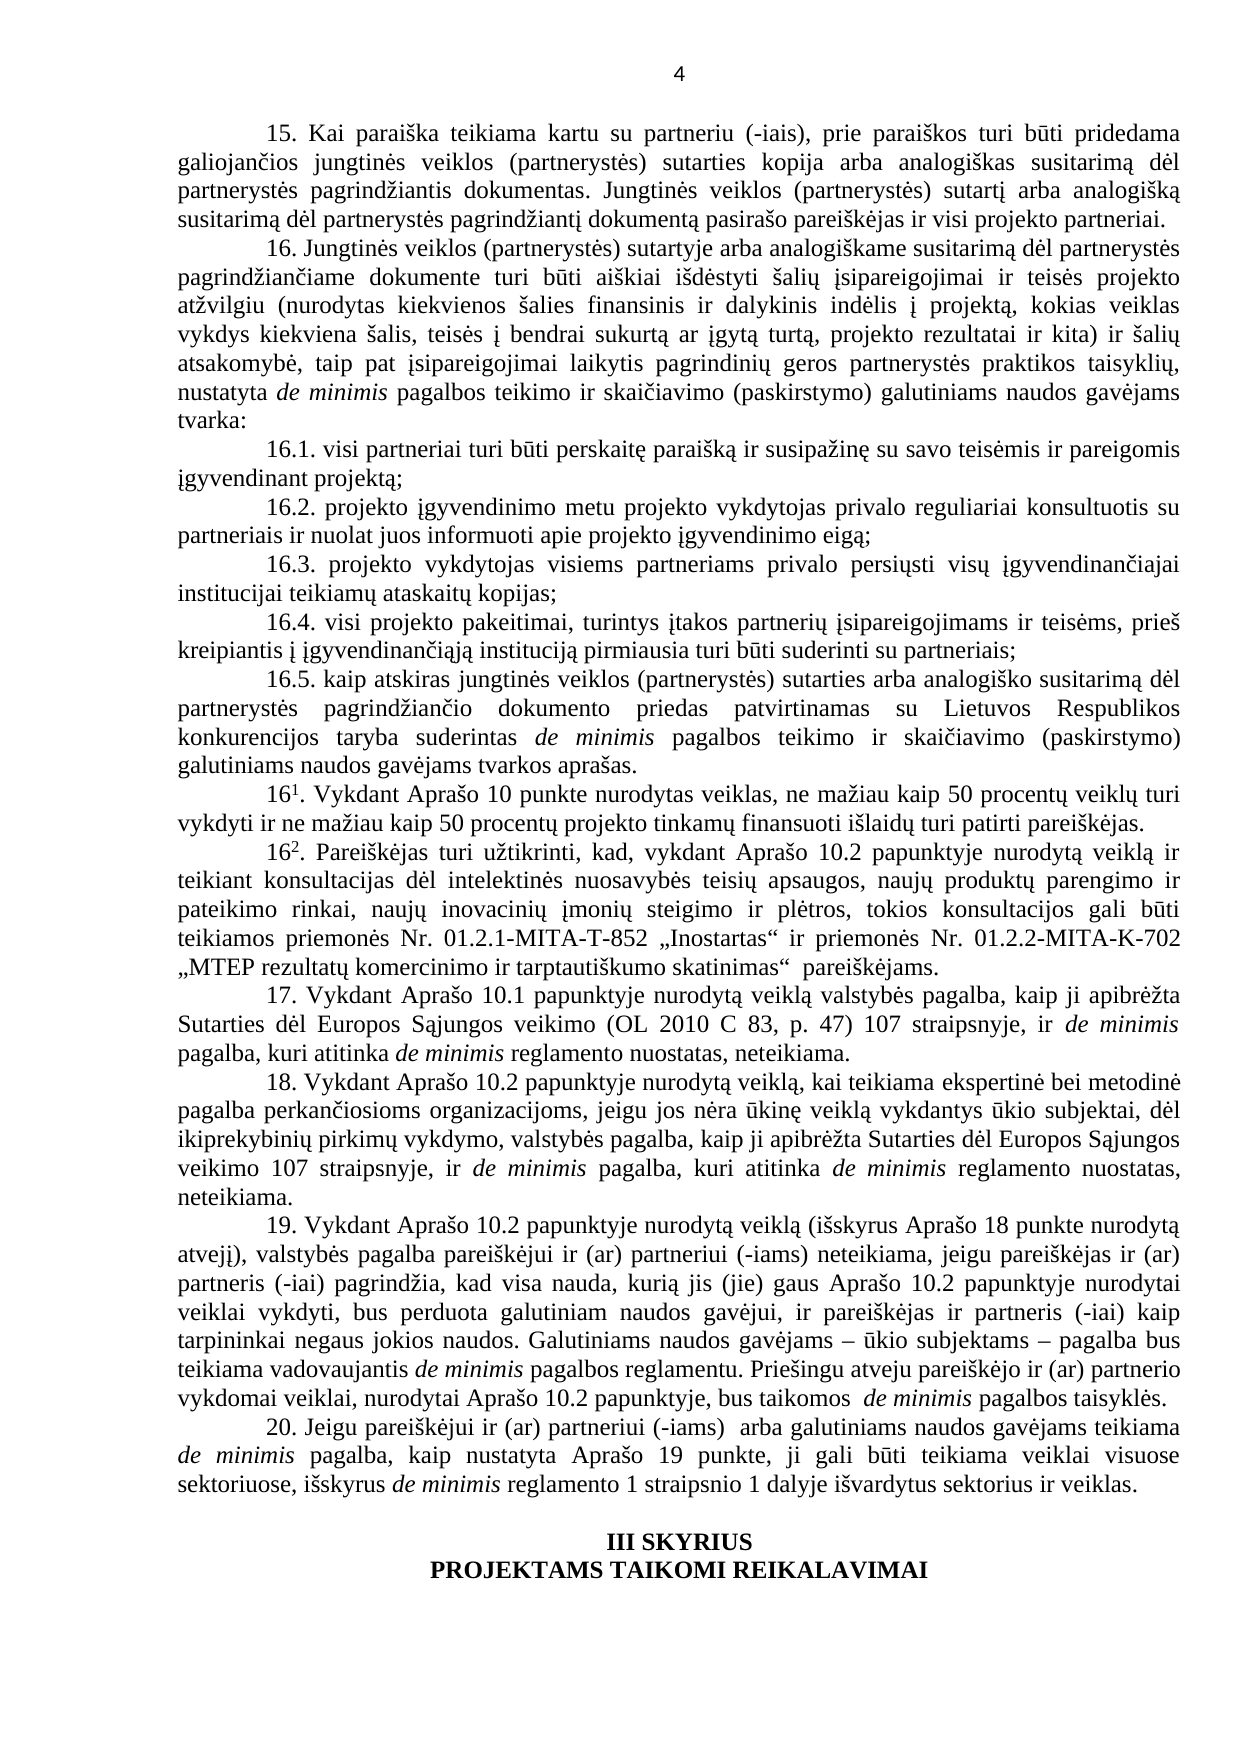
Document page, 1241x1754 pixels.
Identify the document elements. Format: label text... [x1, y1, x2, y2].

text 16.1. visi partneriai turi būti perskaitę paraišką ir susipažinę su savo teisėmis ir pareigomis įgyvendinant projektą; [177, 434, 1181, 492]
text 15. Kai paraiška teikiama kartu su partneriu (-iais), prie paraiškos turi būti pridedama galiojančios jungtinės veiklos (partnerystės) sutarties kopija arba analogiškas susitarimą dėl partnerystės pagrindžiantis dokumentas. Jungtinės veiklos (partnerystės) sutartį arba analogišką susitarimą dėl partnerystės pagrindžiantį dokumentą pasirašo pareiškėjas ir visi projekto partneriai. [177, 118, 1181, 233]
text 16.5. kaip atskiras jungtinės veiklos (partnerystės) sutarties arba analogiško susitarimą dėl partnerystės pagrindžiančio dokumento priedas patvirtinamas su Lietuvos Respublikos konkurencijos taryba suderintas de minimis pagalbos teikimo ir skaičiavimo (paskirstymo) galutiniams naudos gavėjams tvarkos aprašas. [177, 664, 1181, 779]
text 16.4. visi projekto pakeitimai, turintys įtakos partnerių įsipareigojimams ir teisėms, prieš kreipiantis į įgyvendinančiąją instituciją pirmiausia turi būti suderinti su partneriais; [177, 607, 1181, 664]
text 17. Vykdant Aprašo 10.1 papunktyje nurodytą veiklą valstybės pagalba, kaip ji apibrėžta Sutarties dėl Europos Sąjungos veikimo (OL 2010 C 83, p. 47) 107 straipsnyje, ir de minimis pagalba, kuri atitinka de minimis reglamento nuostatas, neteikiama. [177, 981, 1181, 1067]
text 16.3. projekto vykdytojas visiems partneriams privalo persiųsti visų įgyvendinančiajai institucijai teikiamų ataskaitų kopijas; [177, 549, 1181, 607]
text 20. Jeigu pareiškėjui ir (ar) partneriui (-iams) arba galutiniams naudos gavėjams teikiama de minimis pagalba, kaip nustatyta Aprašo 19 punkte, ji gali būti teikiama veiklai visuose sektoriuose, išskyrus de minimis reglamento 1 straipsnio 1 dalyje išvardytus sektorius ir veiklas. [177, 1412, 1181, 1498]
text 18. Vykdant Aprašo 10.2 papunktyje nurodytą veiklą, kai teikiama ekspertinė bei metodinė pagalba perkančiosioms organizacijoms, jeigu jos nėra ūkinę veiklą vykdantys ūkio subjektai, dėl ikiprekybinių pirkimų vykdymo, valstybės pagalba, kaip ji apibrėžta Sutarties dėl Europos Sąjungos veikimo 107 straipsnyje, ir de minimis pagalba, kuri atitinka de minimis reglamento nuostatas, neteikiama. [177, 1067, 1181, 1211]
text PROJEKTAMS TAIKOMI REIKALAVIMAI [177, 1556, 1181, 1584]
text 16. Jungtinės veiklos (partnerystės) sutartyje arba analogiškame susitarimą dėl partnerystės pagrindžiančiame dokumente turi būti aiškiai išdėstyti šalių įsipareigojimai ir teisės projekto atžvilgiu (nurodytas kiekvienos šalies finansinis ir dalykinis indėlis į projektą, kokias veiklas vykdys kiekviena šalis, teisės į bendrai sukurtą ar įgytą turtą, projekto rezultatai ir kita) ir šalių atsakomybė, taip pat įsipareigojimai laikytis pagrindinių geros partnerystės praktikos taisyklių, nustatyta de minimis pagalbos teikimo ir skaičiavimo (paskirstymo) galutiniams naudos gavėjams tvarka: [177, 233, 1181, 434]
text 16.2. projekto įgyvendinimo metu projekto vykdytojas privalo reguliariai konsultuotis su partneriais ir nuolat juos informuoti apie projekto įgyvendinimo eigą; [177, 492, 1181, 549]
text III SKYRIUS [177, 1527, 1181, 1556]
text 161. Vykdant Aprašo 10 punkte nurodytas veiklas, ne mažiau kaip 50 procentų veiklų turi vykdyti ir ne mažiau kaip 50 procentų projekto tinkamų finansuoti išlaidų turi patirti pareiškėjas. [177, 779, 1181, 837]
text 19. Vykdant Aprašo 10.2 papunktyje nurodytą veiklą (išskyrus Aprašo 18 punkte nurodytą atvejį), valstybės pagalba pareiškėjui ir (ar) partneriui (-iams) neteikiama, jeigu pareiškėjas ir (ar) partneris (-iai) pagrindžia, kad visa nauda, kurią jis (jie) gaus Aprašo 10.2 papunktyje nurodytai veiklai vykdyti, bus perduota galutiniam naudos gavėjui, ir pareiškėjas ir partneris (-iai) kaip tarpininkai negaus jokios naudos. Galutiniams naudos gavėjams – ūkio subjektams – pagalba bus teikiama vadovaujantis de minimis pagalbos reglamentu. Priešingu atveju pareiškėjo ir (ar) partnerio vykdomai veiklai, nurodytai Aprašo 10.2 papunktyje, bus taikomos de minimis pagalbos taisyklės. [177, 1211, 1181, 1412]
text 162. Pareiškėjas turi užtikrinti, kad, vykdant Aprašo 10.2 papunktyje nurodytą veiklą ir teikiant konsultacijas dėl intelektinės nuosavybės teisių apsaugos, naujų produktų parengimo ir pateikimo rinkai, naujų inovacinių įmonių steigimo ir plėtros, tokios konsultacijos gali būti teikiamos priemonės Nr. 01.2.1-MITA-T-852 „Inostartas“ ir priemonės Nr. 01.2.2-MITA-K-702 „MTEP rezultatų komercinimo ir tarptautiškumo skatinimas“ pareiškėjams. [177, 837, 1181, 981]
